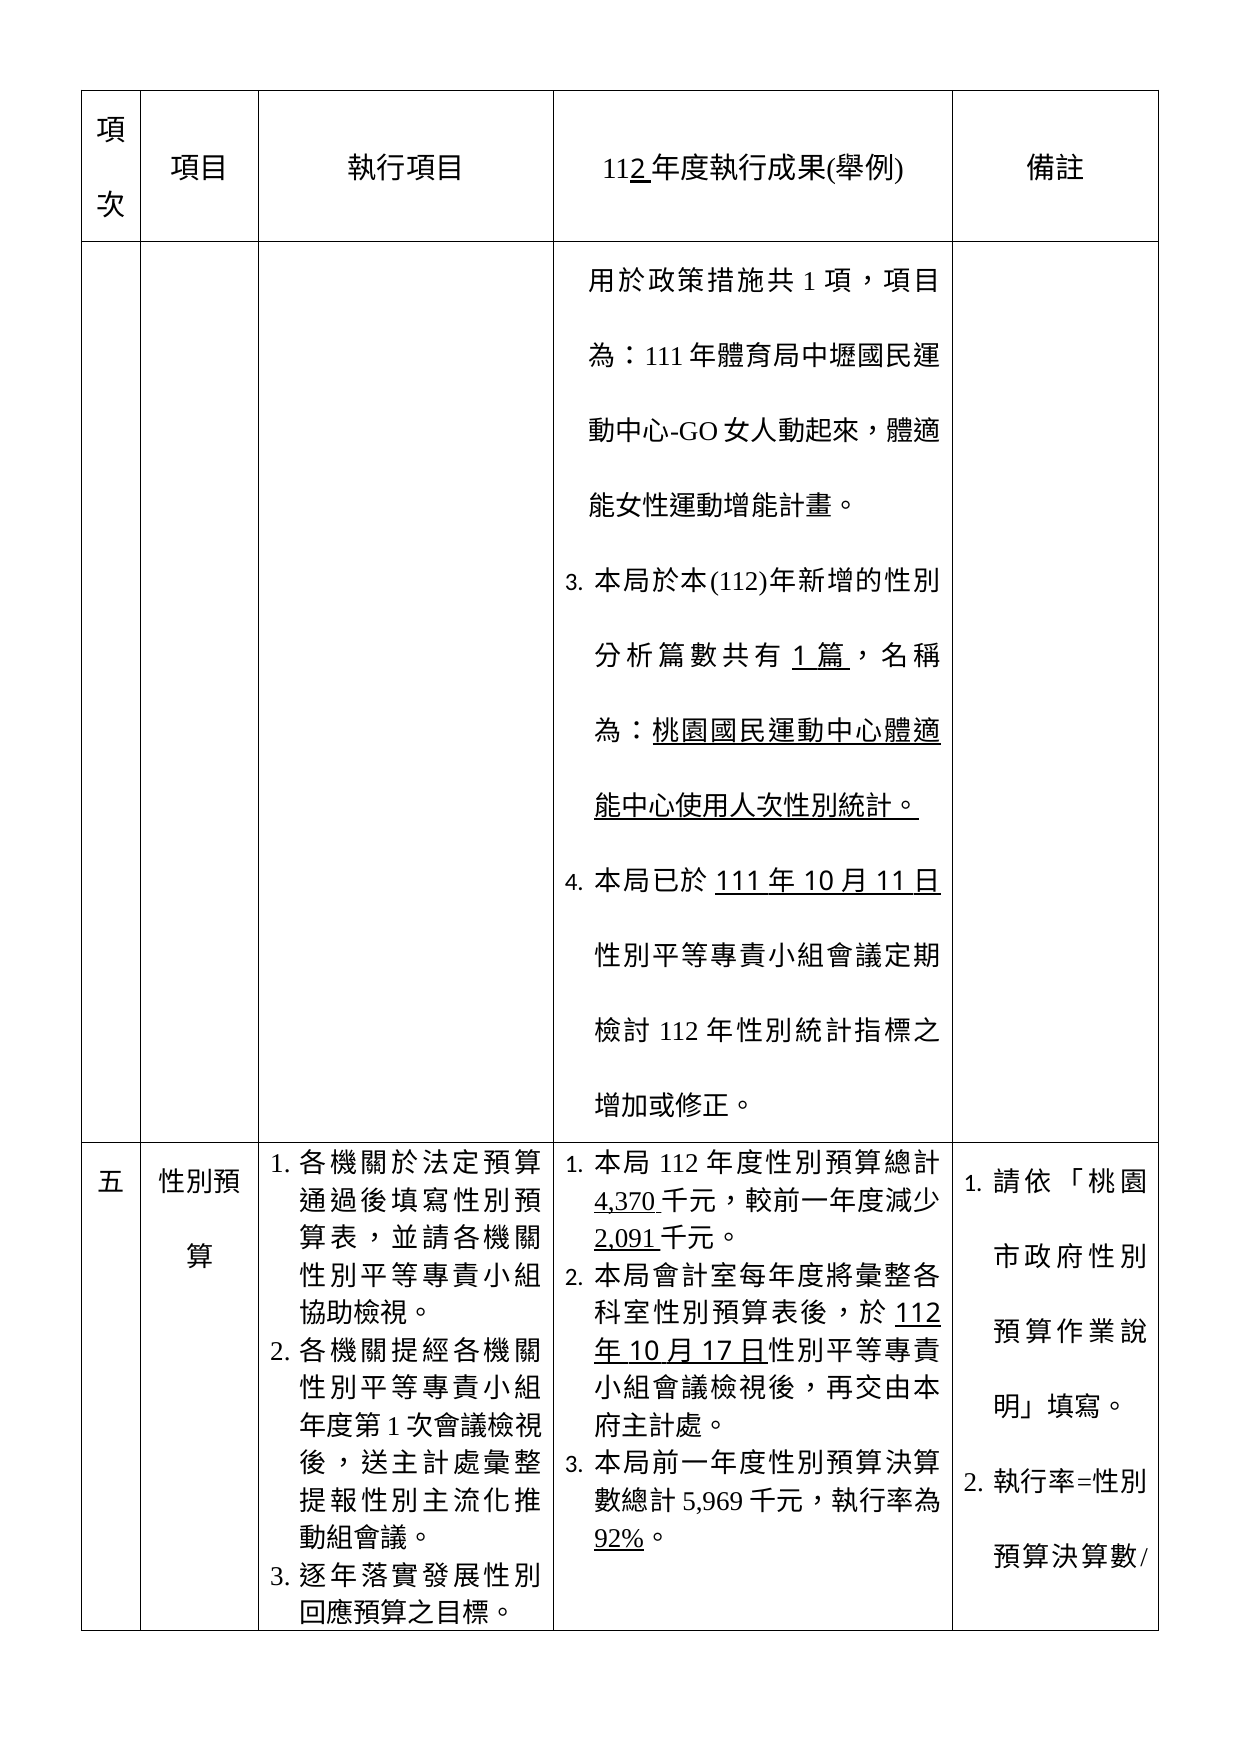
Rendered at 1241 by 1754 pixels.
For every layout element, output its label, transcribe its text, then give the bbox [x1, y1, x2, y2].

table_cell 用於政策措施共1項，項目為：111年體育局中壢國民運動中心-GO女人動起來，體適能女性運動增能計畫。 本局於本(112)年新增的性別分析篇數共有1篇，名稱為：桃園國民運動中心體適能中心使用人次性別統計。 本局已於111年10月11日性別平等專責小組會議定期檢討112年性別統計指標之增加或修正。 [554, 242, 952, 1142]
table_header 112年度執行成果(舉例) [554, 91, 952, 241]
table_cell [82, 242, 140, 1142]
table_cell [953, 242, 1158, 1142]
table_cell 本局112年度性別預算總計4,370千元，較前一年度減少2,091千元。 本局會計室每年度將彙整各科室性別預算表後，於112年10月17日性別平等專責小組會議檢視後，再交由本府主計處。 本局前一年度性別預算決算數總計5,969千元，執行率為92%。 [554, 1143, 952, 1630]
table_header 項次 [82, 91, 140, 241]
table_cell 各機關於法定預算通過後填寫性別預算表，並請各機關性別平等專責小組協助檢視。 各機關提經各機關性別平等專責小組年度第1次會議檢視後，送主計處彙整提報性別主流化推動組會議。 逐年落實發展性別回應預算之目標。 [259, 1143, 553, 1630]
table_cell [259, 242, 553, 1142]
table_header 備註 [953, 91, 1158, 241]
table_cell 請依「桃園市政府性別預算作業說明」填寫。 執行率=性別預算決算數/ [953, 1143, 1158, 1630]
table_header 執行項目 [259, 91, 553, 241]
table_cell 五 [82, 1143, 140, 1630]
table_header 項目 [141, 91, 258, 241]
table_cell 性別預算 [141, 1143, 258, 1630]
table_cell [141, 242, 258, 1142]
